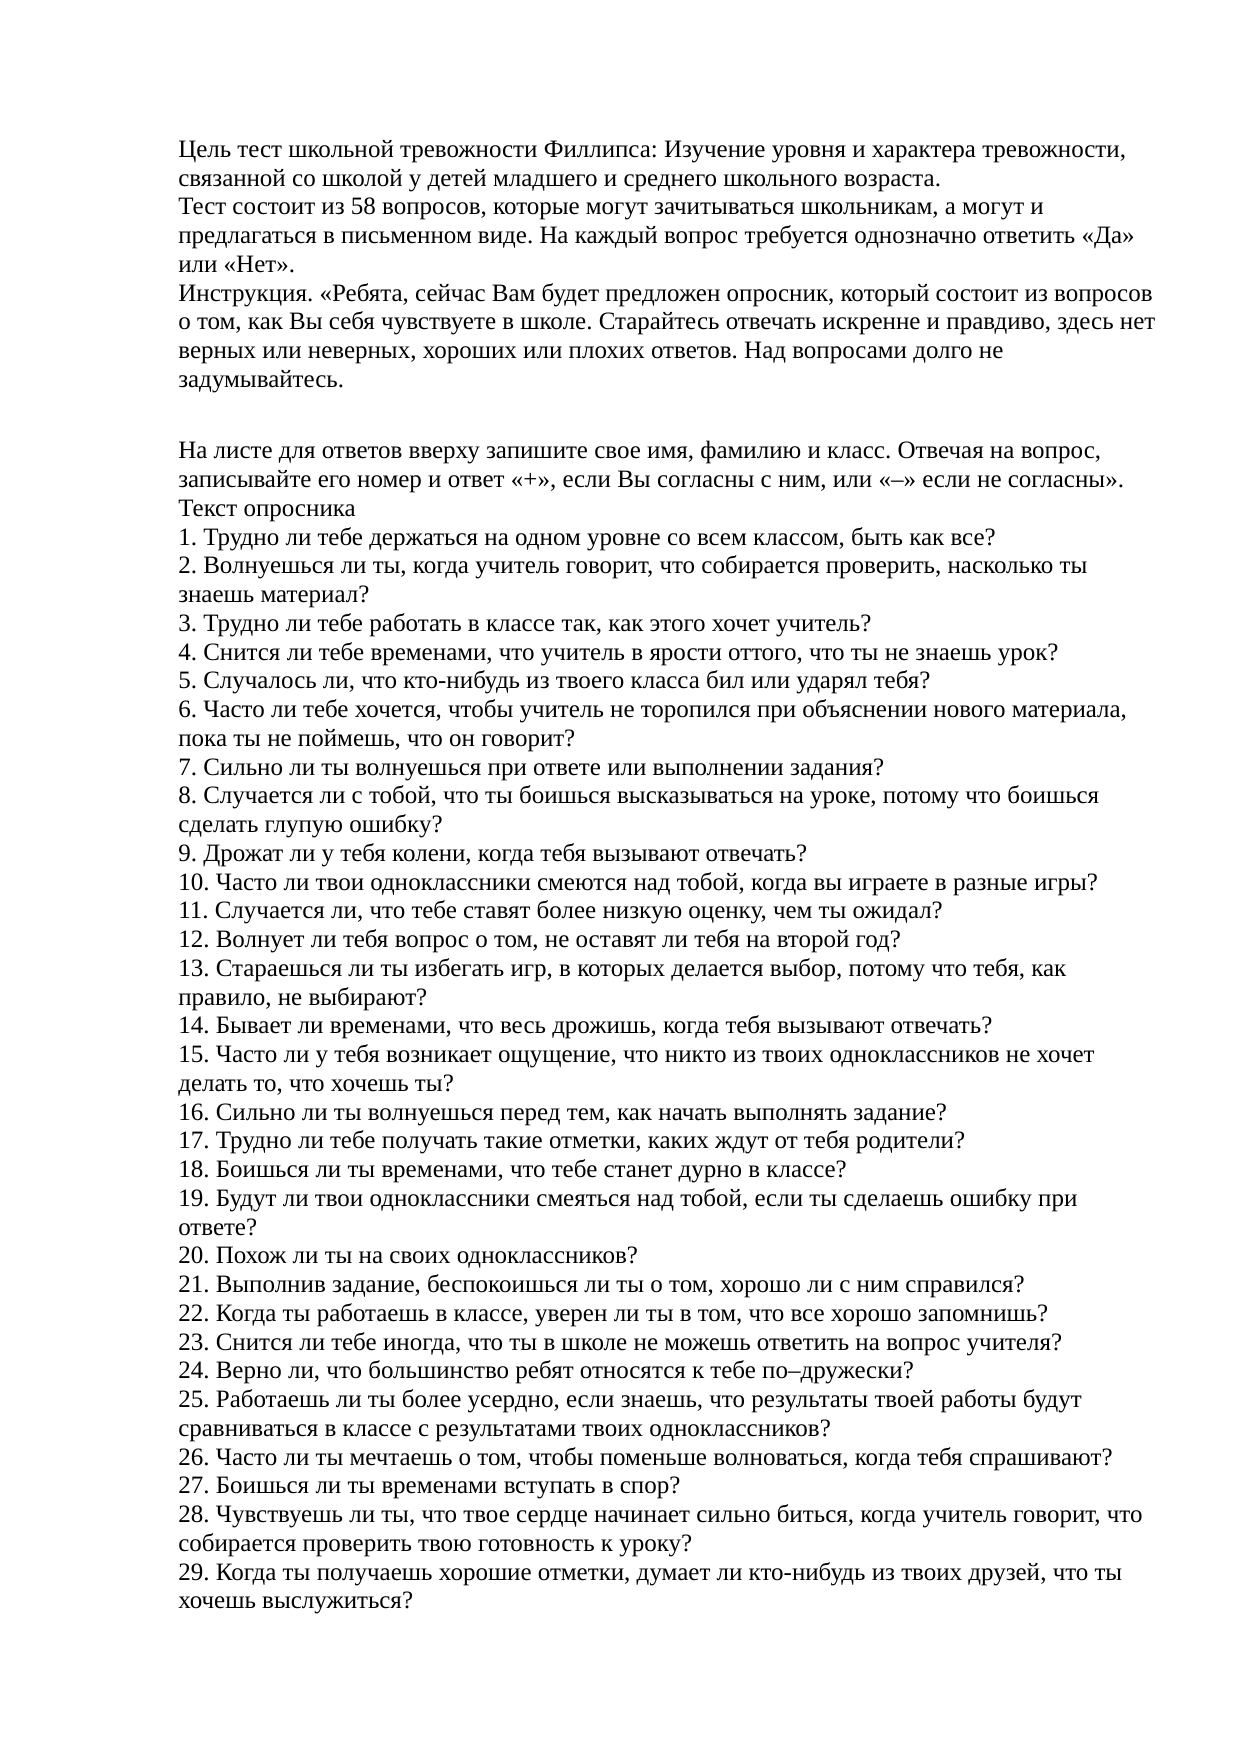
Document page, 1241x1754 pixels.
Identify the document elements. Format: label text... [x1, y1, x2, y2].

table_cell Цель тест школьной тревожности Филлипса: Изучение уровня и характера тревожности, связанной со школой у детей младшего и среднего школьного возраста. Тест состоит из 58 вопросов, которые могут зачитываться школьникам, а могут и предлагаться в письменном виде. На каждый вопрос требуется однозначно ответить «Да» или «Нет». Инструкция. «Ребята, сейчас Вам будет предложен опросник, который состоит из вопросов о том, как Вы себя чувствуете в школе. Старайтесь отвечать искренне и правдиво, здесь нет верных или неверных, хороших или плохих ответов. Над вопросами долго не задумывайтесь. На листе для ответов вверху запишите свое имя, фамилию и класс. Отвечая на вопрос, записывайте его номер и ответ «+», если Вы согласны с ним, или «–» если не согласны». Текст опросника 1. Трудно ли тебе держаться на одном уровне со всем классом, быть как все? 2. Волнуешься ли ты, когда учитель говорит, что собирается проверить, насколько ты знаешь материал? 3. Трудно ли тебе работать в классе так, как этого хочет учитель? 4. Снится ли тебе временами, что учитель в ярости оттого, что ты не знаешь урок? 5. Случалось ли, что кто-нибудь из твоего класса бил или ударял тебя? 6. Часто ли тебе хочется, чтобы учитель не торопился при объяснении нового материала, пока ты не поймешь, что он говорит? 7. Сильно ли ты волнуешься при ответе или выполнении задания? 8. Случается ли с тобой, что ты боишься высказываться на уроке, потому что боишься сделать глупую ошибку? 9. Дрожат ли у тебя колени, когда тебя вызывают отвечать? 10. Часто ли твои одноклассники смеются над тобой, когда вы играете в разные игры? 11. Случается ли, что тебе ставят более низкую оценку, чем ты ожидал? 12. Волнует ли тебя вопрос о том, не оставят ли тебя на второй год? 13. Стараешься ли ты избегать игр, в которых делается выбор, потому что тебя, как правило, не выбирают? 14. Бывает ли временами, что весь дрожишь, когда тебя вызывают отвечать? 15. Часто ли у тебя возникает ощущение, что никто из твоих одноклассников не хочет делать то, что хочешь ты? 16. Сильно ли ты волнуешься перед тем, как начать выполнять задание? 17. Трудно ли тебе получать такие отметки, каких ждут от тебя родители? 18. Боишься ли ты временами, что тебе станет дурно в классе? 19. Будут ли твои одноклассники смеяться над тобой, если ты сделаешь ошибку при ответе? 20. Похож ли ты на своих одноклассников? 21. Выполнив задание, беспокоишься ли ты о том, хорошо ли с ним справился? 22. Когда ты работаешь в классе, уверен ли ты в том, что все хорошо запомнишь? 23. Снится ли тебе иногда, что ты в школе не можешь ответить на вопрос учителя? 24. Верно ли, что большинство ребят относятся к тебе по–дружески? 25. Работаешь ли ты более усердно, если знаешь, что результаты твоей работы будут сравниваться в классе с результатами твоих одноклассников? 26. Часто ли ты мечтаешь о том, чтобы поменьше волноваться, когда тебя спрашивают? 27. Боишься ли ты временами вступать в спор? 28. Чувствуешь ли ты, что твое сердце начинает сильно биться, когда учитель говорит, что собирается проверить твою готовность к уроку? 29. Когда ты получаешь хорошие отметки, думает ли кто-нибудь из твоих друзей, что ты хочешь выслужиться? [177, 118, 1159, 1616]
